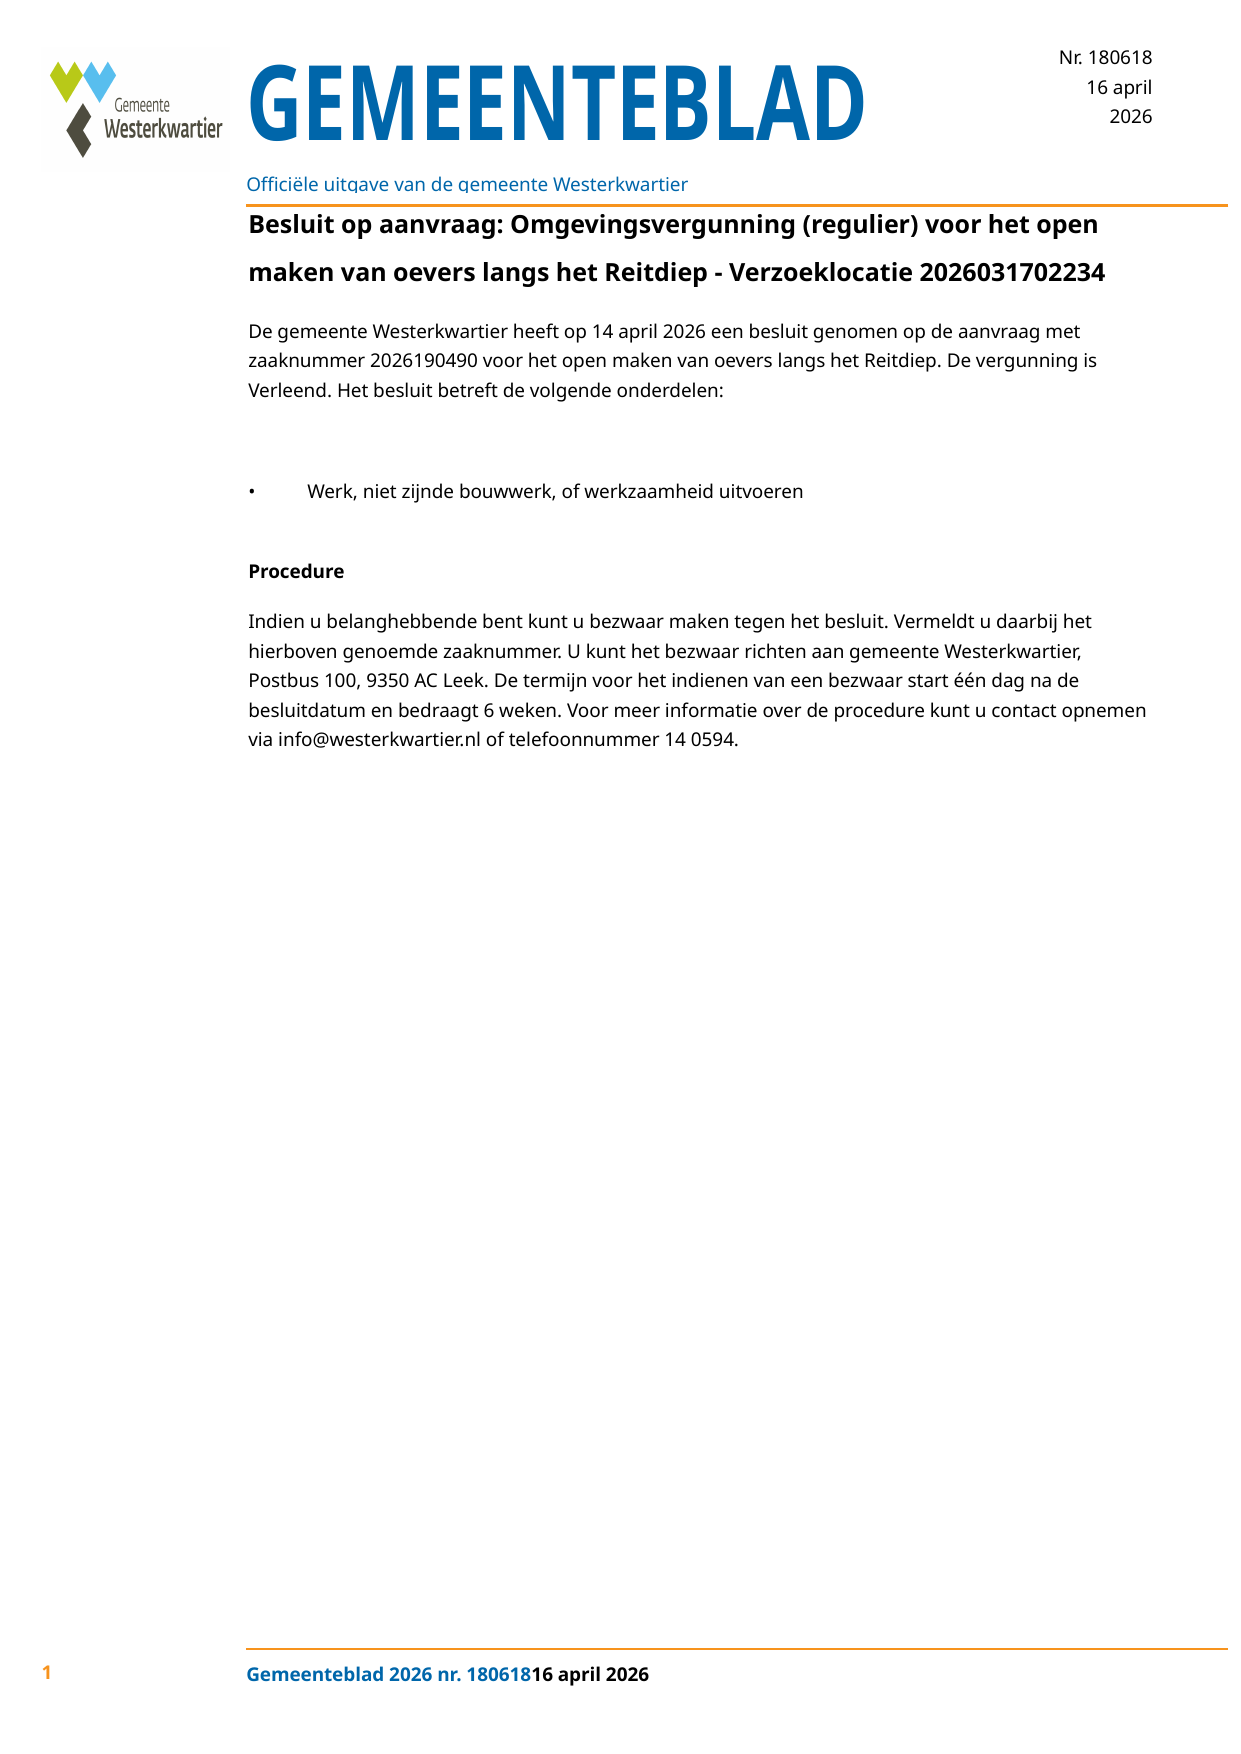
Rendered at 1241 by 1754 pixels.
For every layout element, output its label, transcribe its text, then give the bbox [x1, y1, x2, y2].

text Procedure [248, 558, 1152, 584]
text Indien u belanghebbende bent kunt u bezwaar maken tegen het besluit. Vermeldt u daarbij het hierboven genoemde zaaknummer. U kunt het bezwaar richten aan gemeente Westerkwartier, Postbus 100, 9350 AC Leek. De termijn voor het indienen van een bezwaar start één dag na de besluitdatum en bedraagt 6 weken. Voor meer informatie over de procedure kunt u contact opnemen via info@westerkwartier.nl of telefoonnummer 14 0594. [248, 608, 1152, 752]
text De gemeente Westerkwartier heeft op 14 april 2026 een besluit genomen op de aanvraag met zaaknummer 2026190490 voor het open maken van oevers langs het Reitdiep. De vergunning is Verleend. Het besluit betreft de volgende onderdelen: [248, 318, 1152, 403]
text Besluit op aanvraag: Omgevingsvergunning (regulier) voor het open maken van oevers langs het Reitdiep - Verzoeklocatie 2026031702234 [248, 207, 1152, 288]
list Werk, niet zijnde bouwwerk, of werkzaamheid uitvoeren [248, 478, 1152, 504]
picture [41, 47, 231, 172]
